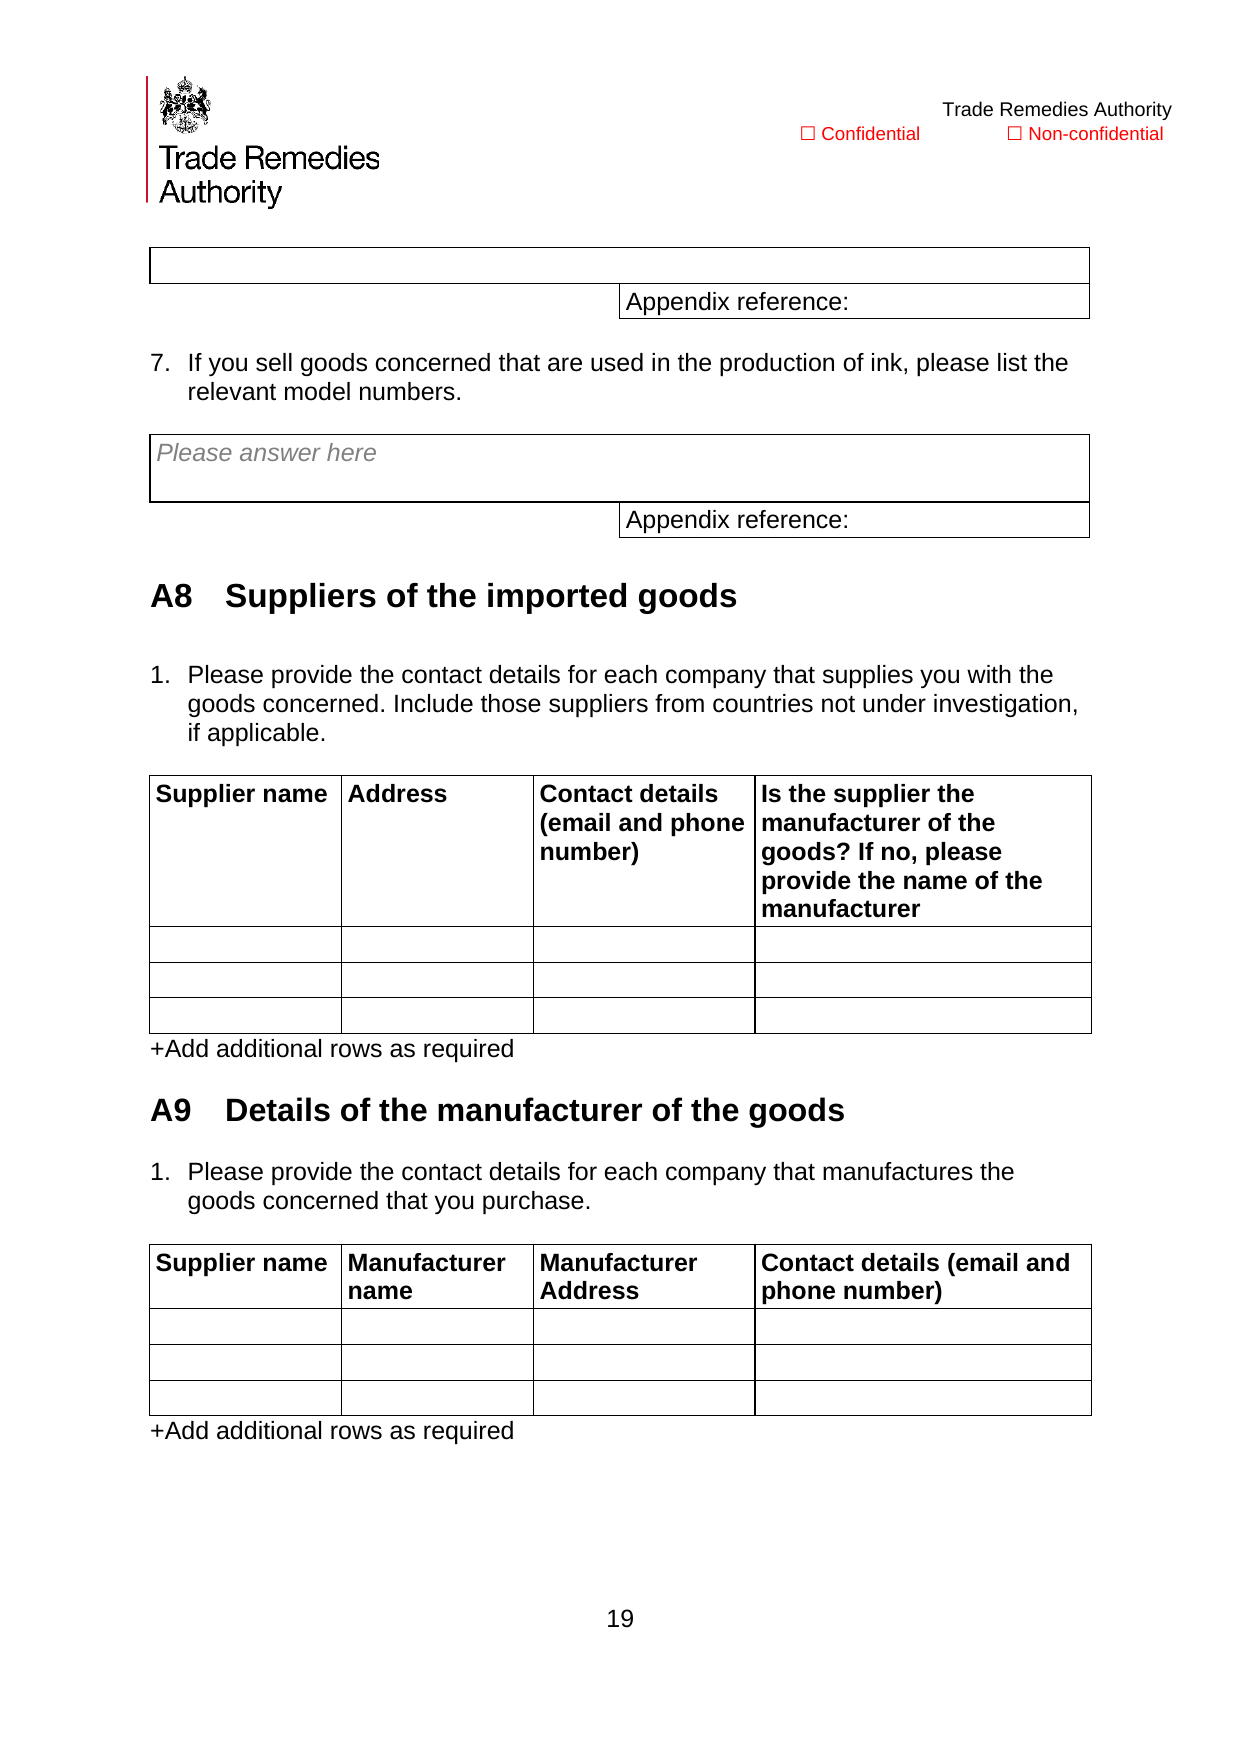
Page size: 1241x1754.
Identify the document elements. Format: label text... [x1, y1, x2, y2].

table_cell [756, 963, 1091, 997]
table_cell [756, 1381, 1091, 1415]
table_header Contact details (email and phone number) [756, 1245, 1091, 1308]
table_header Address [342, 776, 533, 926]
subtitle A8 Suppliers of the imported goods [150, 577, 1090, 615]
table_cell [342, 927, 533, 962]
table_cell [756, 1309, 1091, 1344]
table_header Contact details (email and phone number) [534, 776, 754, 926]
table_cell [342, 963, 533, 997]
table_cell [534, 1309, 754, 1344]
table_header Please answer here [151, 435, 1089, 501]
table_cell [534, 1345, 754, 1379]
text A9 Details of the manufacturer of the goods [150, 1091, 1090, 1128]
table_cell [756, 1345, 1091, 1379]
table_cell [756, 998, 1091, 1033]
table_cell [150, 927, 341, 962]
table_cell [342, 1309, 533, 1344]
table_cell [342, 1345, 533, 1379]
table_header [151, 248, 1089, 283]
table_cell [150, 998, 341, 1033]
table_header Manufacturer name [342, 1245, 533, 1308]
text +Add additional rows as required [150, 1034, 1090, 1063]
table_cell [150, 1309, 341, 1344]
table_cell Appendix reference: [620, 503, 1089, 537]
table_cell [534, 927, 754, 962]
table_header Supplier name [150, 776, 341, 926]
table_cell Appendix reference: [620, 284, 1089, 318]
text +Add additional rows as required [150, 1416, 1090, 1445]
table_cell [150, 1381, 341, 1415]
table_header Manufacturer Address [534, 1245, 754, 1308]
table_cell [150, 963, 341, 997]
table_cell [534, 963, 754, 997]
list If you sell goods concerned that are used in the production of ink, please list the relevant model numbers. [150, 348, 1090, 406]
table_cell [150, 284, 619, 318]
list Please provide the contact details for each company that supplies you with the goods concerned. Include those suppliers from countries not under investigation, if applicable. [150, 660, 1090, 747]
table_header Is the supplier the manufacturer of the goods? If no, please provide the name of the manufacturer [756, 776, 1091, 926]
list Please provide the contact details for each company that manufactures the goods concerned that you purchase. [150, 1157, 1090, 1215]
table_cell [342, 1381, 533, 1415]
table_cell [150, 503, 619, 537]
table_cell [150, 1345, 341, 1379]
table_cell [756, 927, 1091, 962]
table_cell [534, 1381, 754, 1415]
table_cell [534, 998, 754, 1033]
table_header Supplier name [150, 1245, 341, 1308]
table_cell [342, 998, 533, 1033]
